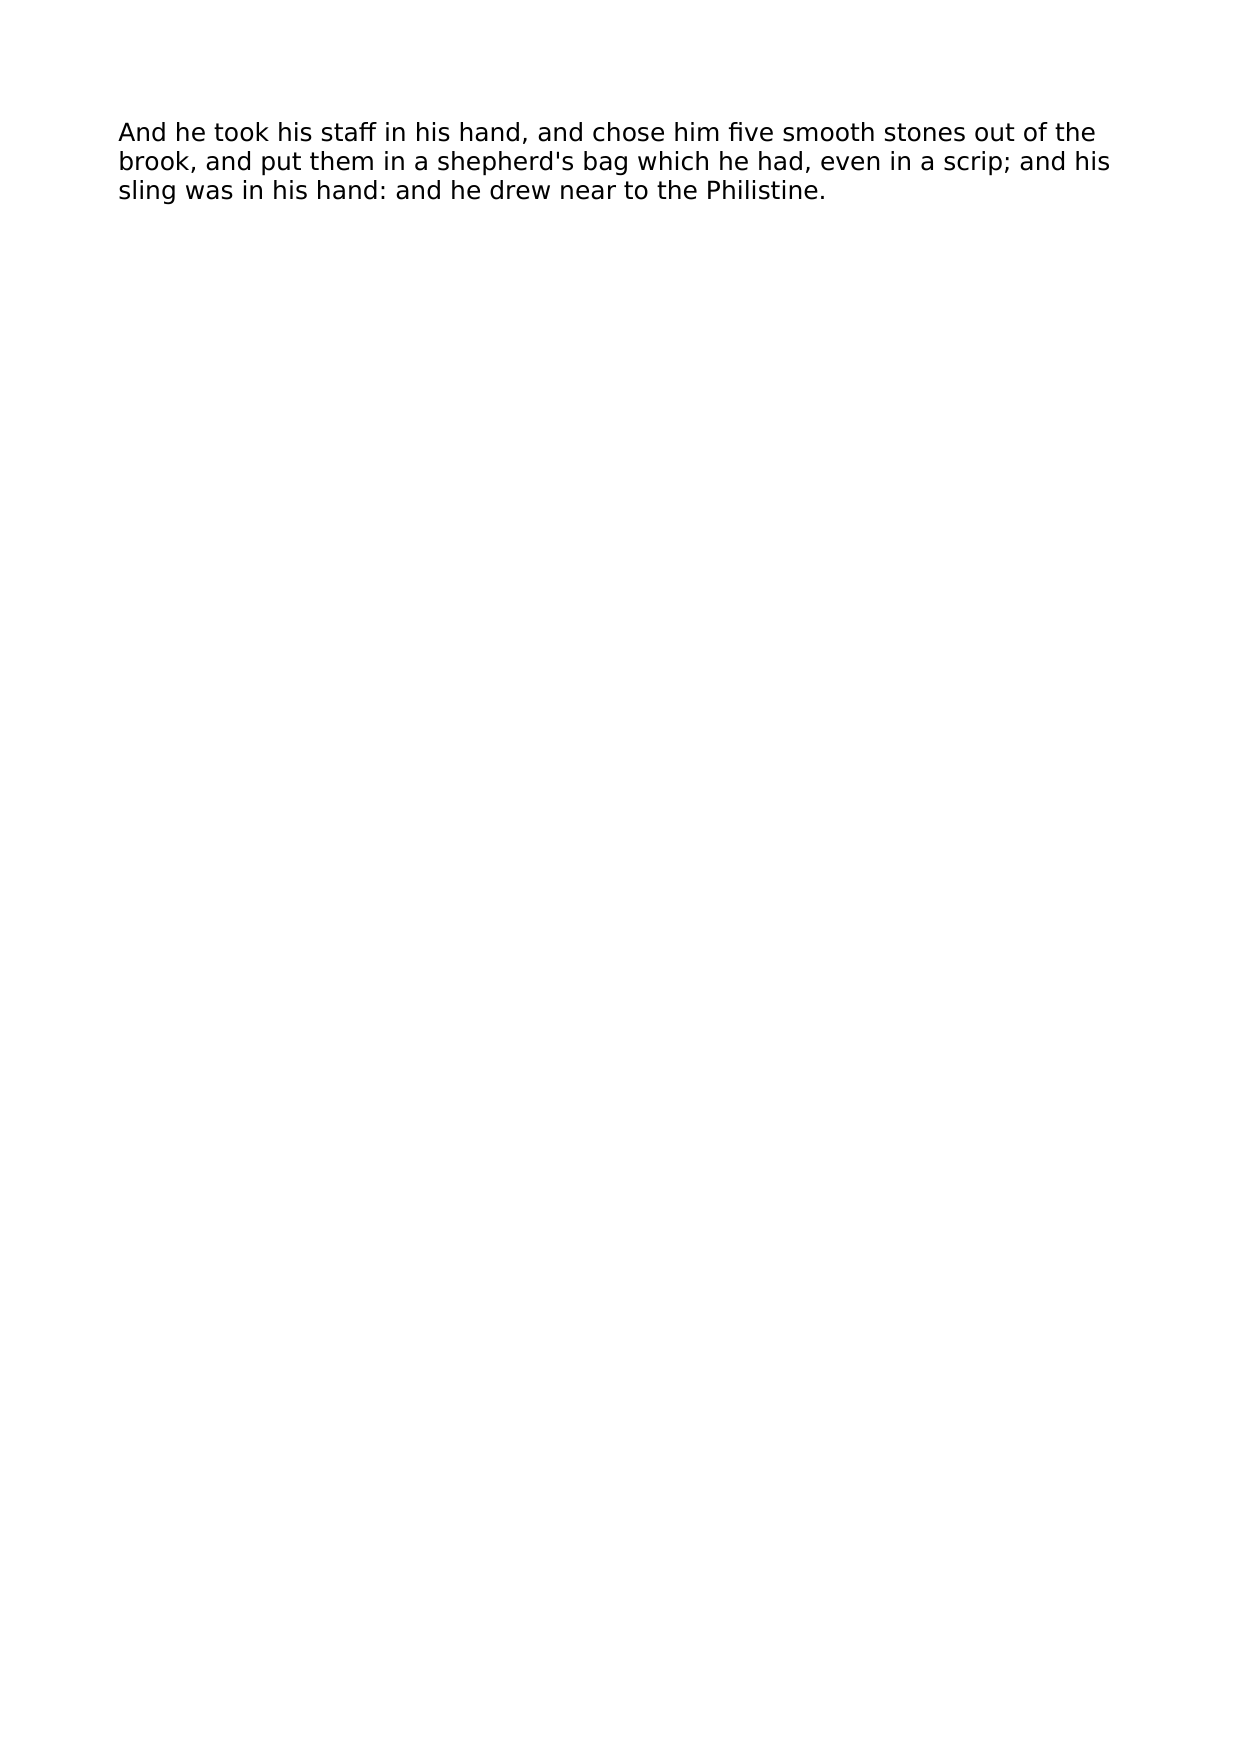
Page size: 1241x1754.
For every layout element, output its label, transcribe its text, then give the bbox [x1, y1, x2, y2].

text And he took his staff in his hand, and chose him five smooth stones out of the brook, and put them in a shepherd's bag which he had, even in a scrip; and his sling was in his hand: and he drew near to the Philistine. [118, 118, 1122, 206]
